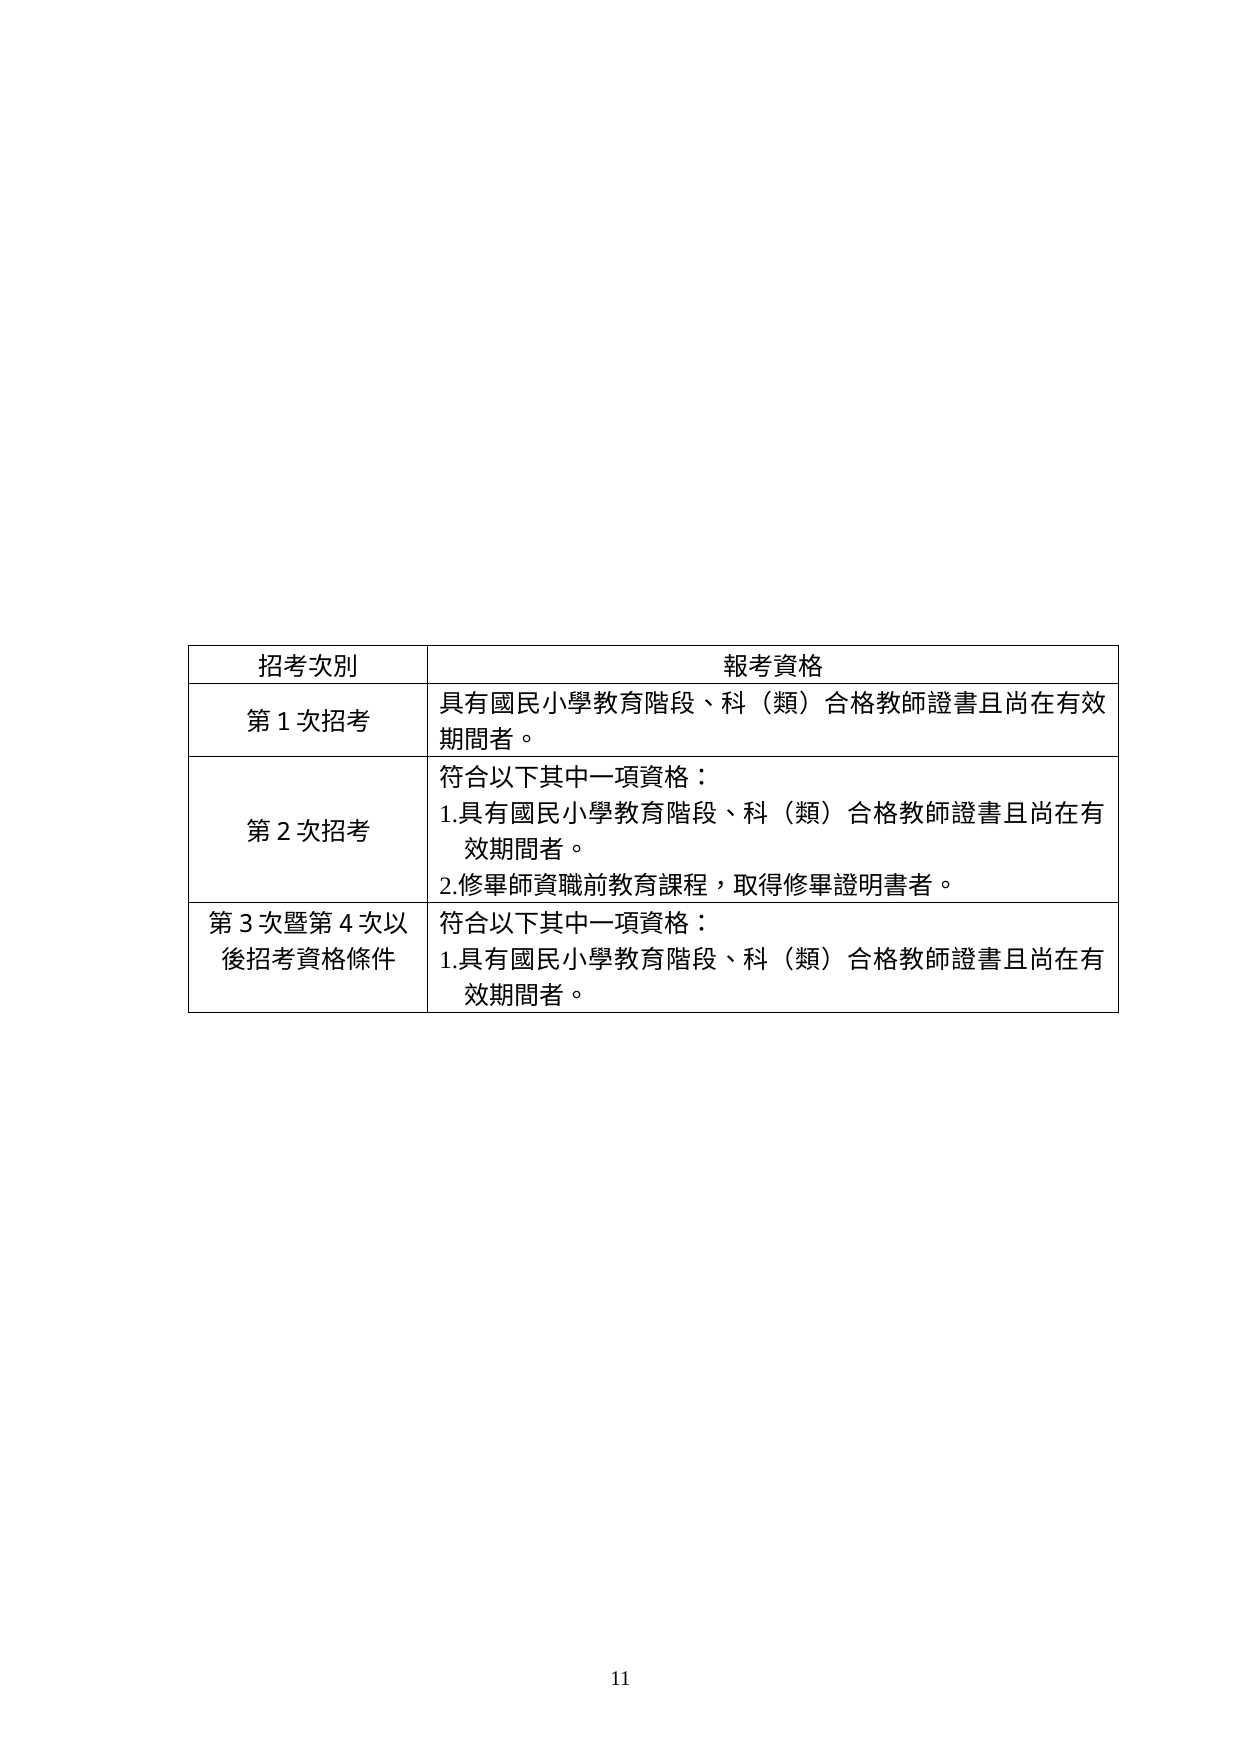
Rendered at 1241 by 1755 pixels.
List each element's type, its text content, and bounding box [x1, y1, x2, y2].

table_cell 符合以下其中一項資格： 1.具有國民小學教育階段、科（類）合格教師證書且尚在有效期間者。 2.修畢師資職前教育課程，取得修畢證明書者。 [428, 757, 1118, 902]
table_cell 第2次招考 [189, 757, 427, 902]
table_cell 第3次暨第4次以後招考資格條件 [189, 903, 427, 1012]
table_header 報考資格 [428, 646, 1118, 682]
table_cell 第1次招考 [189, 684, 427, 756]
table_cell 符合以下其中一項資格： 1.具有國民小學教育階段、科（類）合格教師證書且尚在有效期間者。 [428, 903, 1118, 1012]
table_cell 具有國民小學教育階段、科（類）合格教師證書且尚在有效期間者。 [428, 684, 1118, 756]
table_header 招考次別 [189, 646, 427, 682]
